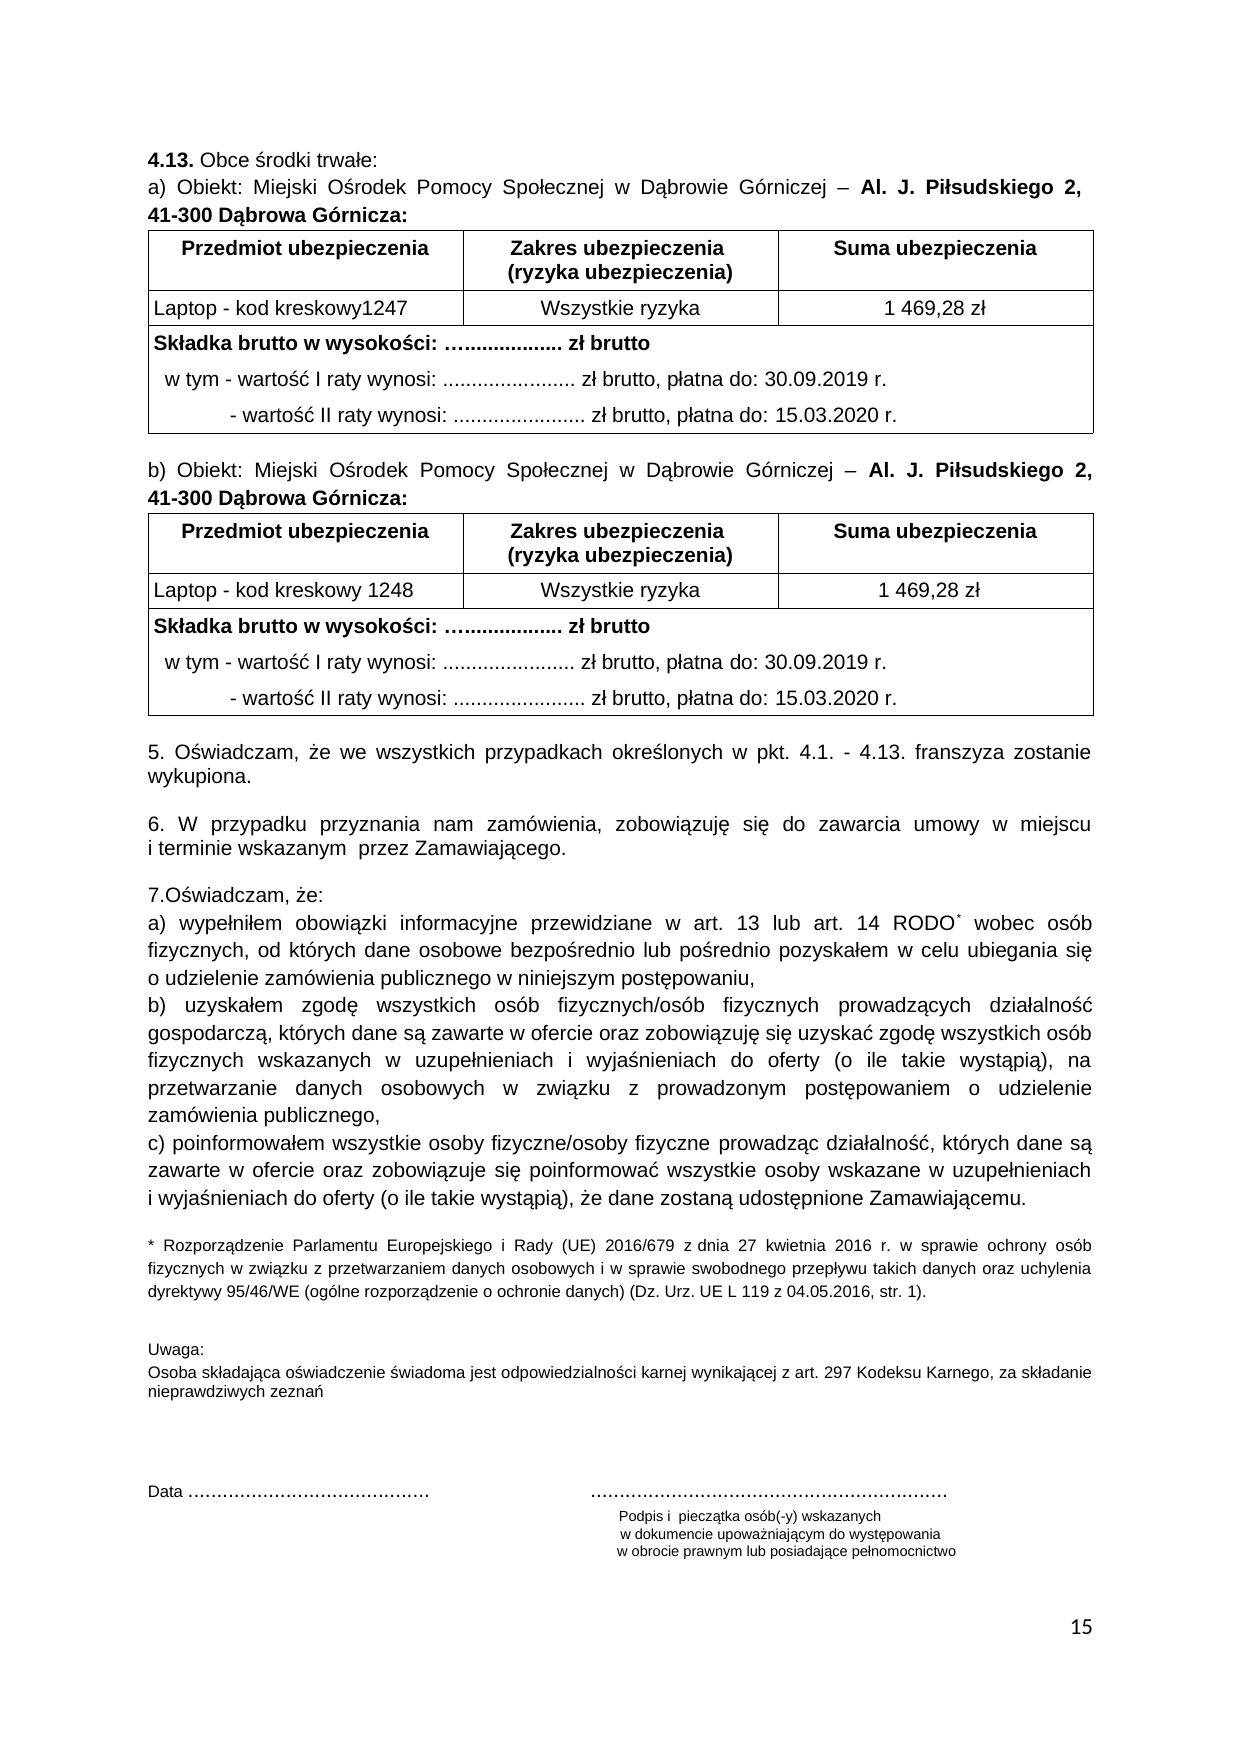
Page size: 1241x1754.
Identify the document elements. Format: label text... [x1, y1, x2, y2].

table_cell 1 469,28 zł [779, 574, 1093, 608]
table_header Suma ubezpieczenia [779, 231, 1093, 289]
text * Rozporządzenie Parlamentu Europejskiego i Rady (UE) 2016/679 z dnia 27 kwietnia 2016 r. w sprawie ochrony osób fizycznych w związku z przetwarzaniem danych osobowych i w sprawie swobodnego przepływu takich danych oraz uchylenia dyrektywy 95/46/WE (ogólne rozporządzenie o ochronie danych) (Dz. Urz. UE L 119 z 04.05.2016, str. 1). [148, 1236, 1093, 1301]
text Data .......................................... .............................................................. Podpis i pieczątka osób(-y) wskazanych w dokumencie upoważniającym do występowania [148, 1477, 1093, 1542]
table_cell Wszystkie ryzyka [464, 291, 778, 325]
text b) uzyskałem zgodę wszystkich osób fizycznych/osób fizycznych prowadzących działalność gospodarczą, których dane są zawarte w ofercie oraz zobowiązuję się uzyskać zgodę wszystkich osób fizycznych wskazanych w uzupełnieniach i wyjaśnieniach do oferty (o ile takie wystąpią), na przetwarzanie danych osobowych w związku z prowadzonym postępowaniem o udzielenie zamówienia publicznego, [148, 993, 1093, 1127]
table_cell Składka brutto w wysokości: …................. zł brutto w tym - wartość I raty wynosi: ....................... zł brutto, płatna do: 30.09.2019 r. - wartość II raty wynosi: ....................... zł brutto, płatna do: 15.03.2020 r. [149, 609, 1093, 715]
text Osoba składająca oświadczenie świadoma jest odpowiedzialności karnej wynikającej z art. 297 Kodeksu Karnego, za składanie nieprawdziwych zeznań [148, 1362, 1093, 1401]
table_cell 1 469,28 zł [779, 291, 1093, 325]
table_header Suma ubezpieczenia [779, 514, 1093, 572]
text Uwaga: [148, 1339, 1093, 1359]
table_header Zakres ubezpieczenia (ryzyka ubezpieczenia) [464, 231, 778, 289]
text w obrocie prawnym lub posiadające pełnomocnictwo [148, 1542, 1093, 1584]
table_cell Wszystkie ryzyka [464, 574, 778, 608]
text 5. Oświadczam, że we wszystkich przypadkach określonych w pkt. 4.1. - 4.13. franszyza zostanie wykupiona. [148, 739, 1093, 787]
text c) poinformowałem wszystkie osoby fizyczne/osoby fizyczne prowadząc działalność, których dane są zawarte w ofercie oraz zobowiązuje się poinformować wszystkie osoby wskazane w uzupełnieniach i wyjaśnieniach do oferty (o ile takie wystąpią), że dane zostaną udostępnione Zamawiającemu. [148, 1131, 1093, 1210]
text a) Obiekt: Miejski Ośrodek Pomocy Społecznej w Dąbrowie Górniczej – Al. J. Piłsudskiego 2, 41-300 Dąbrowa Górnicza: [148, 175, 1093, 227]
text 4.13. Obce środki trwałe: [148, 148, 1093, 172]
text 7.Oświadczam, że: [148, 883, 1093, 907]
text 6. W przypadku przyznania nam zamówienia, zobowiązuję się do zawarcia umowy w miejscu i terminie wskazanym przez Zamawiającego. [148, 811, 1093, 859]
table_header Przedmiot ubezpieczenia [149, 514, 463, 572]
table_cell Składka brutto w wysokości: …................. zł brutto w tym - wartość I raty wynosi: ....................... zł brutto, płatna do: 30.09.2019 r. - wartość II raty wynosi: ....................... zł brutto, płatna do: 15.03.2020 r. [149, 326, 1093, 432]
text a) wypełniłem obowiązki informacyjne przewidziane w art. 13 lub art. 14 RODO* wobec osób fizycznych, od których dane osobowe bezpośrednio lub pośrednio pozyskałem w celu ubiegania się o udzielenie zamówienia publicznego w niniejszym postępowaniu, [148, 911, 1093, 990]
table_header Zakres ubezpieczenia (ryzyka ubezpieczenia) [464, 514, 778, 572]
table_header Przedmiot ubezpieczenia [149, 231, 463, 289]
table_cell Laptop - kod kreskowy 1248 [149, 574, 463, 608]
table_cell Laptop - kod kreskowy1247 [149, 291, 463, 325]
text b) Obiekt: Miejski Ośrodek Pomocy Społecznej w Dąbrowie Górniczej – Al. J. Piłsudskiego 2, 41-300 Dąbrowa Górnicza: [148, 458, 1093, 509]
